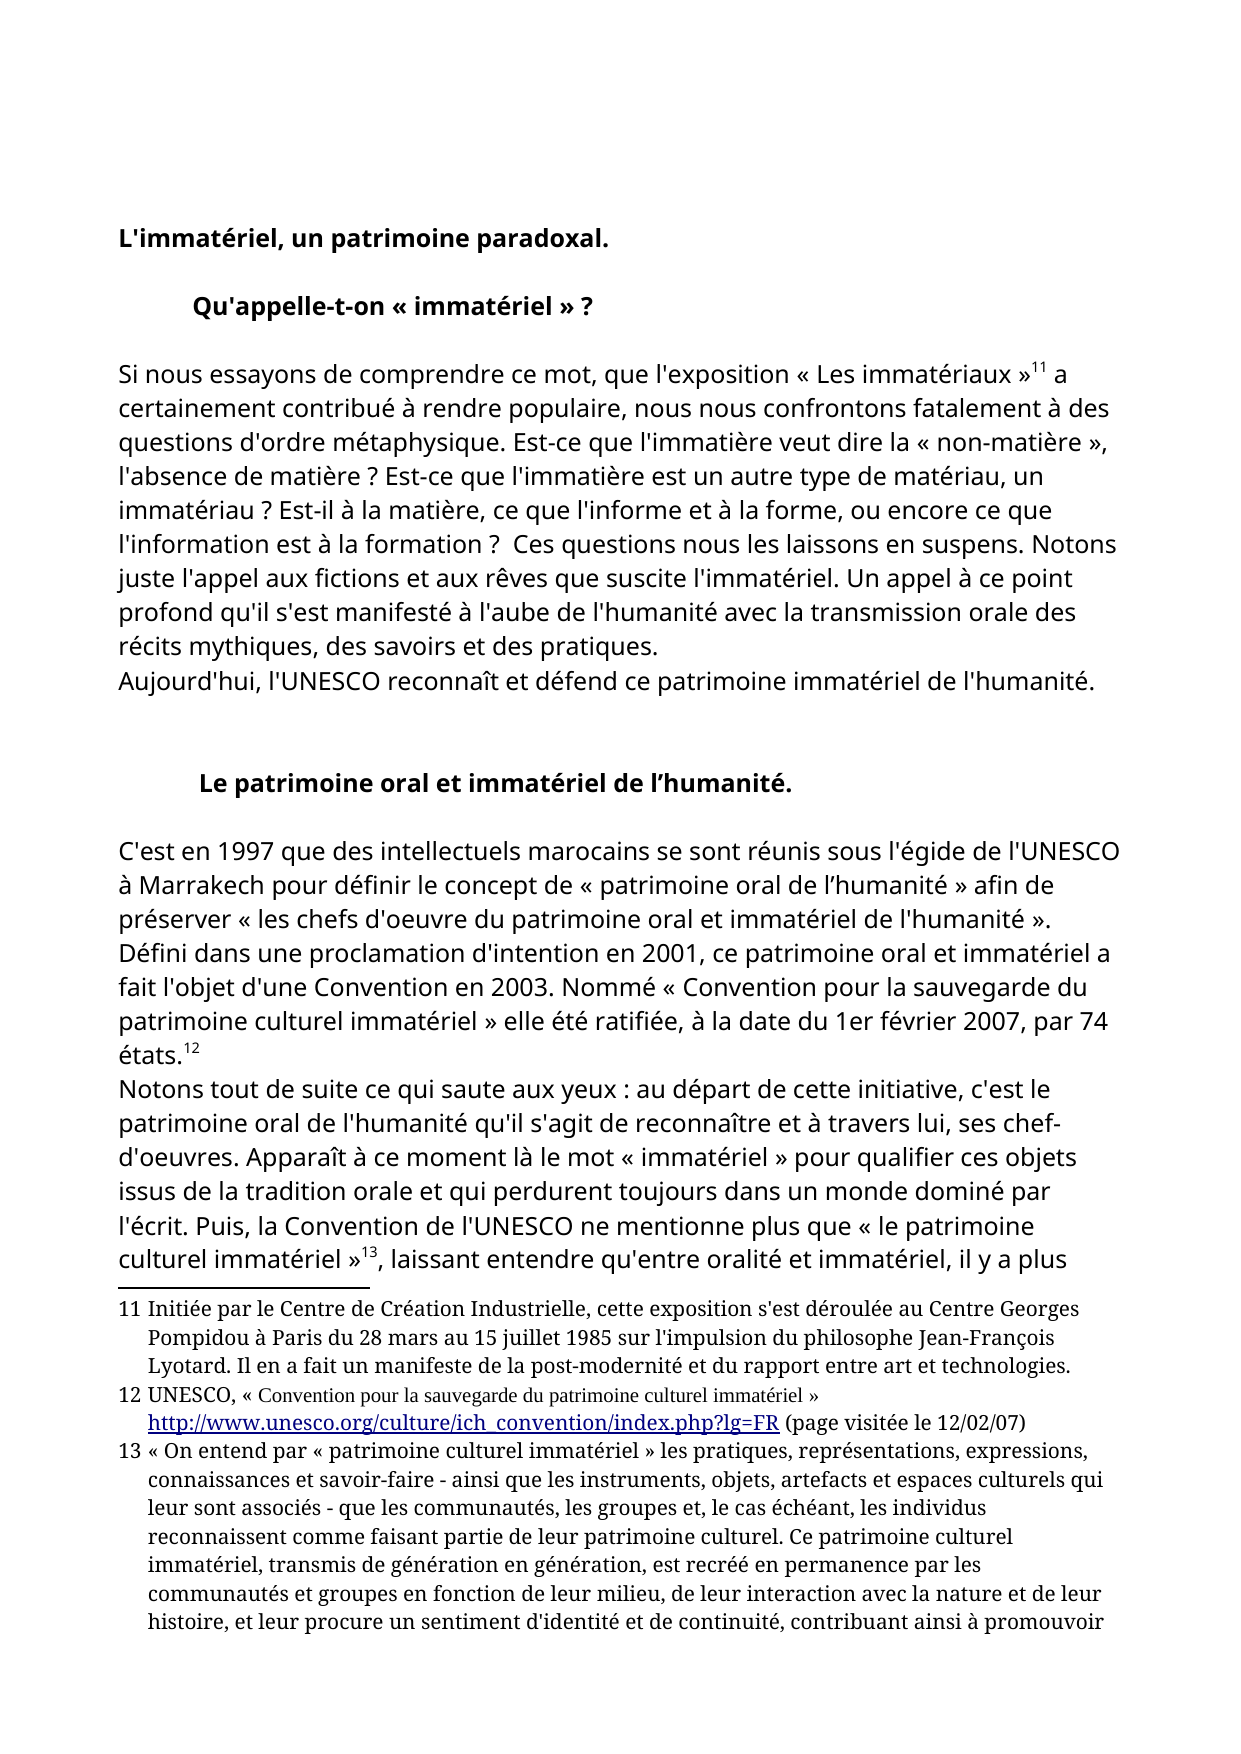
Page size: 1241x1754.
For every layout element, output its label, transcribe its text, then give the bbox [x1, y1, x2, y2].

text Notons tout de suite ce qui saute aux yeux : au départ de cette initiative, c'est le patrimoine oral de l'humanité qu'il s'agit de reconnaître et à travers lui, ses chef-d'oeuvres. Apparaît à ce moment là le mot « immatériel » pour qualifier ces objets issus de la tradition orale et qui perdurent toujours dans un monde dominé par l'écrit. Puis, la Convention de l'UNESCO ne mentionne plus que « le patrimoine culturel immatériel », laissant entendre qu'entre oralité et immatériel, il y a plus [118, 1072, 1122, 1276]
text Si nous essayons de comprendre ce mot, que l'exposition « Les immatériaux » a certainement contribué à rendre populaire, nous nous confrontons fatalement à des questions d'ordre métaphysique. Est-ce que l'immatière veut dire la « non-matière », l'absence de matière ? Est-ce que l'immatière est un autre type de matériau, un immatériau ? Est-il à la matière, ce que l'informe et à la forme, ou encore ce que l'information est à la formation ? Ces questions nous les laissons en suspens. Notons juste l'appel aux fictions et aux rêves que suscite l'immatériel. Un appel à ce point profond qu'il s'est manifesté à l'aube de l'humanité avec la transmission orale des récits mythiques, des savoirs et des pratiques. [118, 357, 1122, 663]
text Le patrimoine oral et immatériel de l’humanité. [118, 765, 1122, 799]
text UNESCO, « Convention pour la sauvegarde du patrimoine culturel immatériel » http://www.unesco.org/culture/ich_convention/index.php?lg=FR (page visitée le 12/02/07) [118, 1380, 1122, 1437]
text Qu'appelle-t-on « immatériel » ? [118, 288, 1122, 322]
text Initiée par le Centre de Création Industrielle, cette exposition s'est déroulée au Centre Georges Pompidou à Paris du 28 mars au 15 juillet 1985 sur l'impulsion du philosophe Jean-François Lyotard. Il en a fait un manifeste de la post-modernité et du rapport entre art et technologies. [118, 1294, 1122, 1380]
text Aujourd'hui, l'UNESCO reconnaît et défend ce patrimoine immatériel de l'humanité. [118, 663, 1122, 697]
text L'immatériel, un patrimoine paradoxal. [118, 220, 1122, 254]
text C'est en 1997 que des intellectuels marocains se sont réunis sous l'égide de l'UNESCO à Marrakech pour définir le concept de « patrimoine oral de l’humanité » afin de préserver « les chefs d'oeuvre du patrimoine oral et immatériel de l'humanité ». Défini dans une proclamation d'intention en 2001, ce patrimoine oral et immatériel a fait l'objet d'une Convention en 2003. Nommé « Convention pour la sauvegarde du patrimoine culturel immatériel » elle été ratifiée, à la date du 1er février 2007, par 74 états. [118, 833, 1122, 1072]
text « On entend par « patrimoine culturel immatériel » les pratiques, représentations, expressions, connaissances et savoir-faire - ainsi que les instruments, objets, artefacts et espaces culturels qui leur sont associés - que les communautés, les groupes et, le cas échéant, les individus reconnaissent comme faisant partie de leur patrimoine culturel. Ce patrimoine culturel immatériel, transmis de génération en génération, est recréé en permanence par les communautés et groupes en fonction de leur milieu, de leur interaction avec la nature et de leur histoire, et leur procure un sentiment d'identité et de continuité, contribuant ainsi à promouvoir [118, 1437, 1122, 1636]
